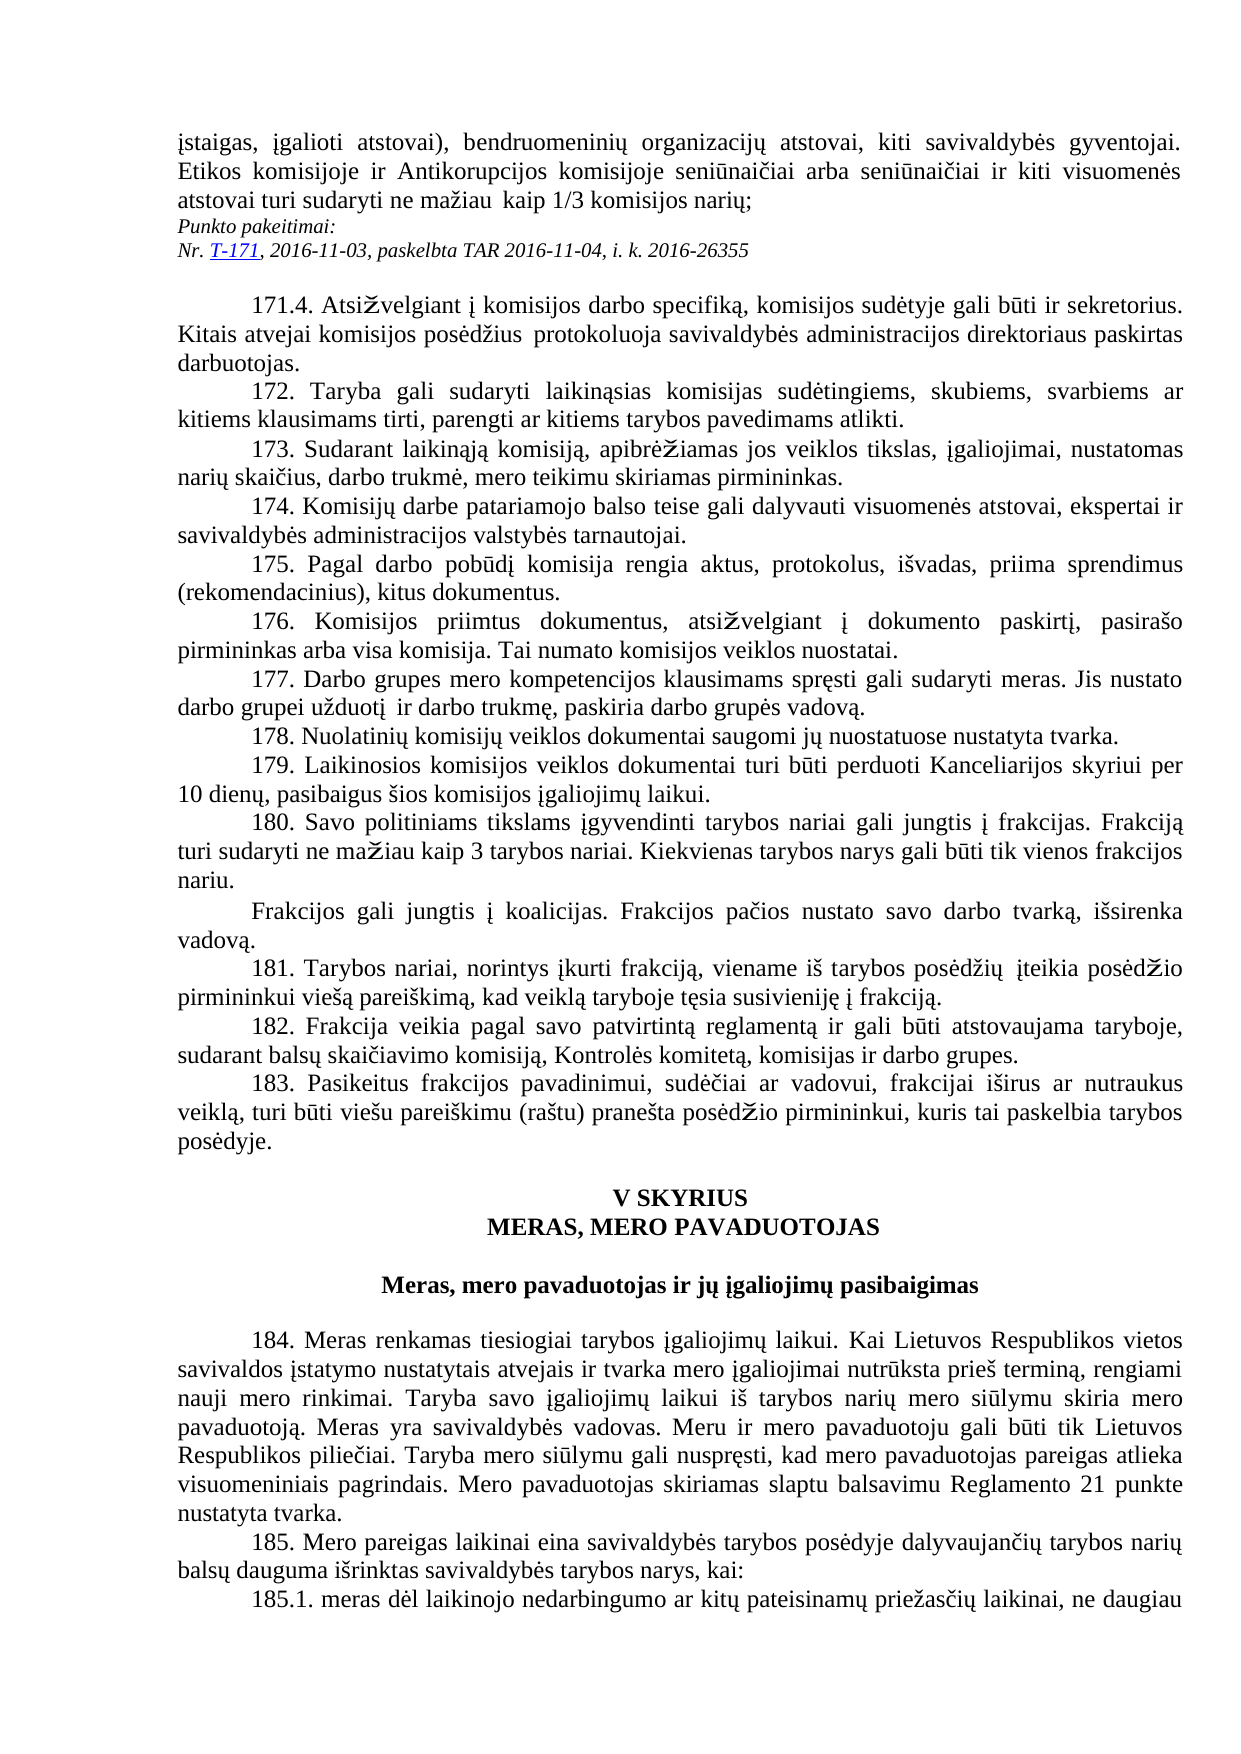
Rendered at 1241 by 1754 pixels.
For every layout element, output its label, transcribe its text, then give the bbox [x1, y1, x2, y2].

text 185. Mero pareigas laikinai eina savivaldybės tarybos posėdyje dalyvaujančių tarybos narių balsų dauguma išrinktas savivaldybės tarybos narys, kai: [177, 1527, 1183, 1584]
text 180. Savo politiniams tikslams įgyvendinti tarybos nariai gali jungtis į frakcijas. Frakciją turi sudaryti ne mažiau kaip 3 tarybos nariai. Kiekvienas tarybos narys gali būti tik vienos frakcijos nariu. [177, 807, 1183, 894]
text 172. Taryba gali sudaryti laikinąsias komisijas sudėtingiems, skubiems, svarbiems ar kitiems klausimams tirti, parengti ar kitiems tarybos pavedimams atlikti. [177, 377, 1183, 434]
text įstaigas, įgalioti atstovai), bendruomeninių organizacijų atstovai, kiti savivaldybės gyventojai. Etikos komisijoje ir Antikorupcijos komisijoje seniūnaičiai arba seniūnaičiai ir kiti visuomenės atstovai turi sudaryti ne mažiau kaip 1/3 komisijos narių; [177, 127, 1181, 214]
text 178. Nuolatinių komisijų veiklos dokumentai saugomi jų nuostatuose nustatyta tvarka. [177, 721, 1183, 750]
text Nr. T-171, 2016-11-03, paskelbta TAR 2016-11-04, i. k. 2016-26355 [177, 238, 1181, 262]
text 174. Komisijų darbe patariamojo balso teise gali dalyvauti visuomenės atstovai, ekspertai ir savivaldybės administracijos valstybės tarnautojai. [177, 491, 1183, 549]
text V SKYRIUS [177, 1183, 1183, 1212]
text 179. Laikinosios komisijos veiklos dokumentai turi būti perduoti Kanceliarijos skyriui per 10 dienų, pasibaigus šios komisijos įgaliojimų laikui. [177, 750, 1183, 807]
text Frakcijos gali jungtis į koalicijas. Frakcijos pačios nustato savo darbo tvarką, išsirenka vadovą. [177, 896, 1183, 953]
text 177. Darbo grupes mero kompetencijos klausimams spręsti gali sudaryti meras. Jis nustato darbo grupei užduotį ir darbo trukmę, paskiria darbo grupės vadovą. [177, 664, 1183, 721]
text 183. Pasikeitus frakcijos pavadinimui, sudėčiai ar vadovui, frakcijai iširus ar nutraukus veiklą, turi būti viešu pareiškimu (raštu) pranešta posėdžio pirmininkui, kuris tai paskelbia tarybos posėdyje. [177, 1068, 1183, 1155]
text 171.4. Atsižvelgiant į komisijos darbo specifiką, komisijos sudėtyje gali būti ir sekretorius. Kitais atvejai komisijos posėdžius protokoluoja savivaldybės administracijos direktoriaus paskirtas darbuotojas. [177, 291, 1183, 377]
text Meras, mero pavaduotojas ir jų įgaliojimų pasibaigimas [177, 1270, 1183, 1298]
text 175. Pagal darbo pobūdį komisija rengia aktus, protokolus, išvadas, priima sprendimus (rekomendacinius), kitus dokumentus. [177, 549, 1183, 606]
text Punkto pakeitimai: [177, 214, 1181, 238]
text 176. Komisijos priimtus dokumentus, atsižvelgiant į dokumento paskirtį, pasirašo pirmininkas arba visa komisija. Tai numato komisijos veiklos nuostatai. [177, 606, 1183, 664]
text 182. Frakcija veikia pagal savo patvirtintą reglamentą ir gali būti atstovaujama taryboje, sudarant balsų skaičiavimo komisiją, Kontrolės komitetą, komisijas ir darbo grupes. [177, 1011, 1183, 1068]
text 184. Meras renkamas tiesiogiai tarybos įgaliojimų laikui. Kai Lietuvos Respublikos vietos savivaldos įstatymo nustatytais atvejais ir tvarka mero įgaliojimai nutrūksta prieš terminą, rengiami nauji mero rinkimai. Taryba savo įgaliojimų laikui iš tarybos narių mero siūlymu skiria mero pavaduotoją. Meras yra savivaldybės vadovas. Meru ir mero pavaduotoju gali būti tik Lietuvos Respublikos piliečiai. Taryba mero siūlymu gali nuspręsti, kad mero pavaduotojas pareigas atlieka visuomeniniais pagrindais. Mero pavaduotojas skiriamas slaptu balsavimu Reglamento 21 punkte nustatyta tvarka. [177, 1326, 1183, 1527]
text 185.1. meras dėl laikinojo nedarbingumo ar kitų pateisinamų priežasčių laikinai, ne daugiau [177, 1584, 1183, 1613]
text 181. Tarybos nariai, norintys įkurti frakciją, viename iš tarybos posėdžių įteikia posėdžio pirmininkui viešą pareiškimą, kad veiklą taryboje tęsia susivieniję į frakciją. [177, 953, 1183, 1011]
text 173. Sudarant laikinąją komisiją, apibrėžiamas jos veiklos tikslas, įgaliojimai, nustatomas narių skaičius, darbo trukmė, mero teikimu skiriamas pirmininkas. [177, 434, 1183, 491]
text MERAS, MERO PAVADUOTOJAS [177, 1212, 1183, 1241]
